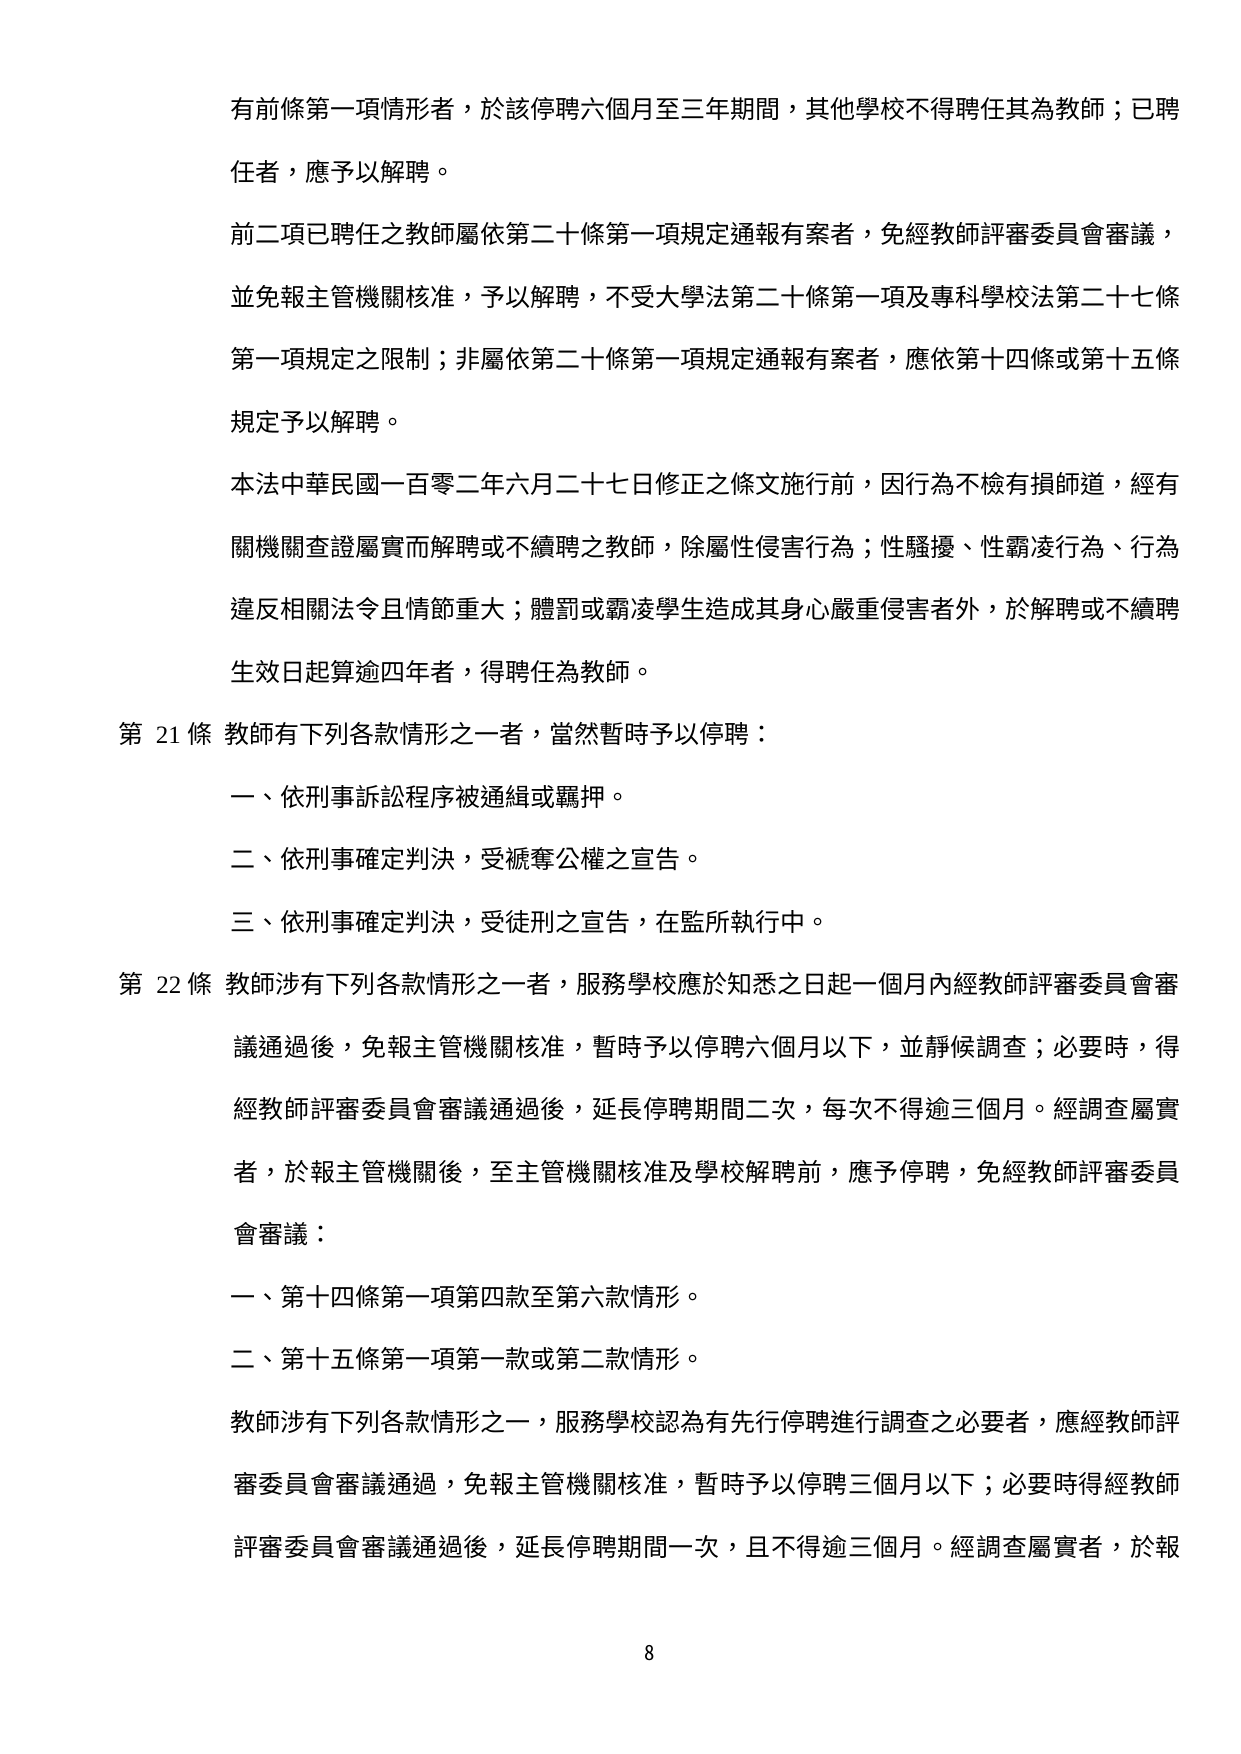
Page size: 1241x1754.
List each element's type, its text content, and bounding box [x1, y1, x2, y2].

text 第 21 條 教師有下列各款情形之一者，當然暫時予以停聘： [118, 691, 1181, 754]
text 一、第十四條第一項第四款至第六款情形。 [118, 1254, 1181, 1316]
text 教師涉有下列各款情形之一，服務學校認為有先行停聘進行調查之必要者，應經教師評審委員會審議通過，免報主管機關核准，暫時予以停聘三個月以下；必要時得經教師評審委員會審議通過後，延長停聘期間一次，且不得逾三個月。經調查屬實者，於報 [231, 1379, 1181, 1566]
text 第 22 條 教師涉有下列各款情形之一者，服務學校應於知悉之日起一個月內經教師評審委員會審議通過後，免報主管機關核准，暫時予以停聘六個月以下，並靜候調查；必要時，得經教師評審委員會審議通過後，延長停聘期間二次，每次不得逾三個月。經調查屬實者，於報主管機關後，至主管機關核准及學校解聘前，應予停聘，免經教師評審委員會審議： [118, 941, 1181, 1254]
text 前二項已聘任之教師屬依第二十條第一項規定通報有案者，免經教師評審委員會審議，並免報主管機關核准，予以解聘，不受大學法第二十條第一項及專科學校法第二十七條第一項規定之限制；非屬依第二十條第一項規定通報有案者，應依第十四條或第十五條規定予以解聘。 [230, 191, 1181, 441]
text 三、依刑事確定判決，受徒刑之宣告，在監所執行中。 [118, 879, 1181, 941]
text 二、依刑事確定判決，受褫奪公權之宣告。 [118, 816, 1181, 879]
text 一、依刑事訴訟程序被通緝或羈押。 [118, 754, 1181, 816]
text 有前條第一項情形者，於該停聘六個月至三年期間，其他學校不得聘任其為教師；已聘任者，應予以解聘。 [230, 66, 1181, 191]
text 二、第十五條第一項第一款或第二款情形。 [118, 1316, 1181, 1379]
text 本法中華民國一百零二年六月二十七日修正之條文施行前，因行為不檢有損師道，經有關機關查證屬實而解聘或不續聘之教師，除屬性侵害行為；性騷擾、性霸凌行為、行為違反相關法令且情節重大；體罰或霸凌學生造成其身心嚴重侵害者外，於解聘或不續聘生效日起算逾四年者，得聘任為教師。 [230, 441, 1181, 691]
